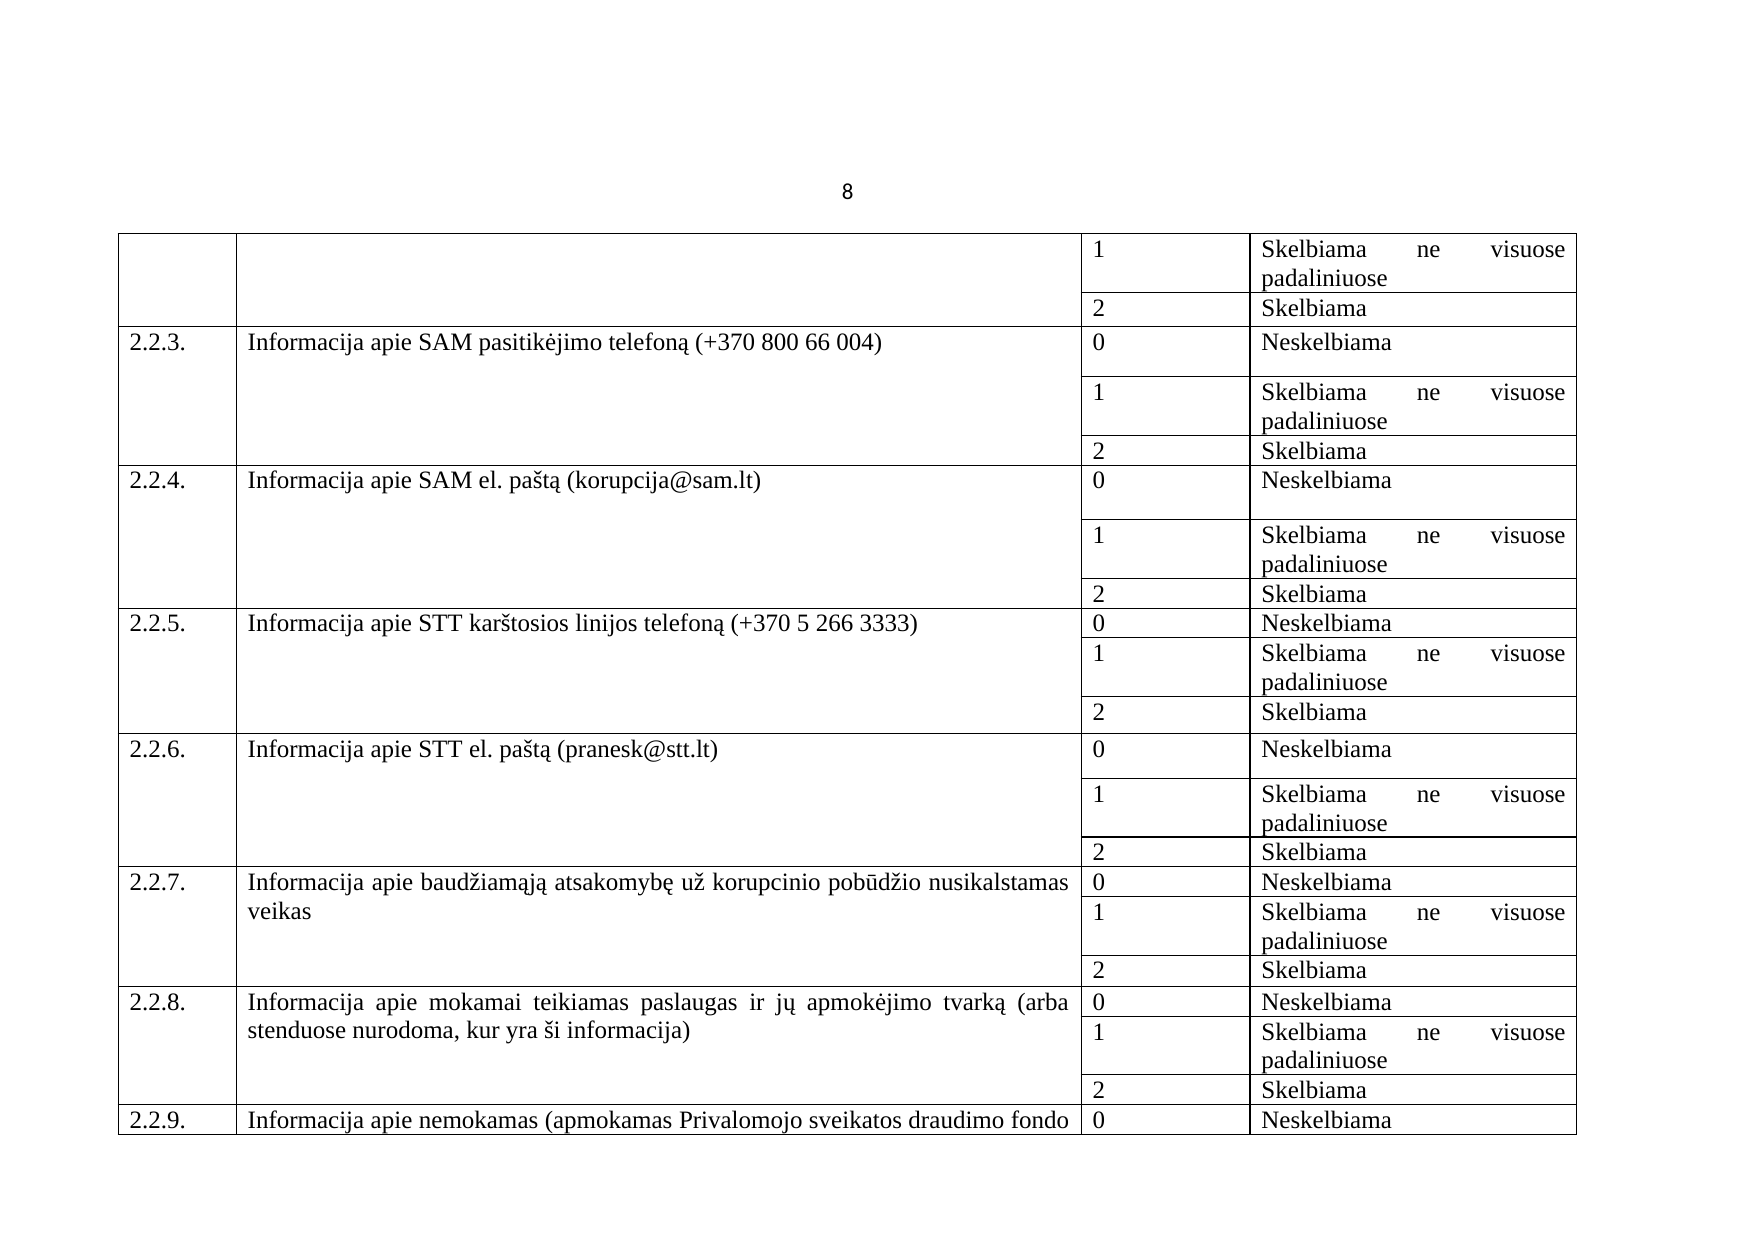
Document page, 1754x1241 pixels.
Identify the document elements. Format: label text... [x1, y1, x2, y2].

table_cell Skelbiama ne visuose padaliniuose [1251, 638, 1576, 696]
table_cell Skelbiama [1251, 293, 1576, 326]
table_cell Skelbiama ne visuose padaliniuose [1251, 1017, 1576, 1074]
table_cell Skelbiama [1251, 1075, 1576, 1104]
table_cell Skelbiama ne visuose padaliniuose [1251, 377, 1576, 435]
table_cell 1 [1082, 897, 1249, 954]
table_cell 1 [1082, 234, 1249, 292]
table_cell 0 [1082, 867, 1249, 896]
table_cell 2 [1082, 293, 1249, 326]
table_cell 1 [1082, 779, 1249, 836]
table_cell Skelbiama [1251, 838, 1576, 866]
table_cell 1 [1082, 377, 1249, 435]
table_cell Skelbiama ne visuose padaliniuose [1251, 897, 1576, 954]
table_cell Skelbiama [1251, 436, 1576, 464]
table_cell Informacija apie nemokamas (apmokamas Privalomojo sveikatos draudimo fondo [237, 1105, 1081, 1134]
table_cell 2 [1082, 956, 1249, 986]
table_cell Skelbiama [1251, 579, 1576, 607]
table_cell 2 [1082, 697, 1249, 733]
table_cell 2.2.8. [119, 987, 236, 1104]
table_cell 0 [1082, 987, 1249, 1016]
table_cell Neskelbiama [1251, 734, 1576, 778]
table_cell Skelbiama [1251, 956, 1576, 986]
table_cell Neskelbiama [1251, 1105, 1576, 1134]
table_cell Informacija apie STT el. paštą (pranesk@stt.lt) [237, 734, 1081, 866]
table_cell Informacija apie mokamai teikiamas paslaugas ir jų apmokėjimo tvarką (arba stenduose nurodoma, kur yra ši informacija) [237, 987, 1081, 1104]
table_cell [237, 234, 1081, 326]
table_cell 1 [1082, 638, 1249, 696]
table_cell 2.2.3. [119, 327, 236, 464]
table_cell Informacija apie SAM pasitikėjimo telefoną (+370 800 66 004) [237, 327, 1081, 464]
table_cell 0 [1082, 609, 1249, 637]
table_cell 2 [1082, 436, 1249, 464]
table_cell 2 [1082, 838, 1249, 866]
table_cell Skelbiama ne visuose padaliniuose [1251, 779, 1576, 836]
table_cell Neskelbiama [1251, 867, 1576, 896]
table_cell Skelbiama ne visuose padaliniuose [1251, 234, 1576, 292]
table_cell Neskelbiama [1251, 609, 1576, 637]
table_cell 2.2.9. [119, 1105, 236, 1134]
table_cell Skelbiama [1251, 697, 1576, 733]
table_cell 2 [1082, 579, 1249, 607]
table_cell Neskelbiama [1251, 327, 1576, 376]
table_cell Informacija apie baudžiamąją atsakomybę už korupcinio pobūdžio nusikalstamas veikas [237, 867, 1081, 986]
table_cell [119, 234, 236, 326]
table_cell Informacija apie STT karštosios linijos telefoną (+370 5 266 3333) [237, 609, 1081, 733]
table_cell 0 [1082, 1105, 1249, 1134]
table_cell 0 [1082, 466, 1249, 519]
table_cell 2.2.7. [119, 867, 236, 986]
table_cell Informacija apie SAM el. paštą (korupcija@sam.lt) [237, 466, 1081, 607]
table_cell Neskelbiama [1251, 987, 1576, 1016]
table_cell 2.2.6. [119, 734, 236, 866]
table_cell Skelbiama ne visuose padaliniuose [1251, 520, 1576, 578]
table_cell 1 [1082, 520, 1249, 578]
table_cell 2 [1082, 1075, 1249, 1104]
table_cell 2.2.4. [119, 466, 236, 607]
table_cell 0 [1082, 734, 1249, 778]
table_cell 2.2.5. [119, 609, 236, 733]
table_cell 0 [1082, 327, 1249, 376]
table_cell 1 [1082, 1017, 1249, 1074]
table_cell Neskelbiama [1251, 466, 1576, 519]
